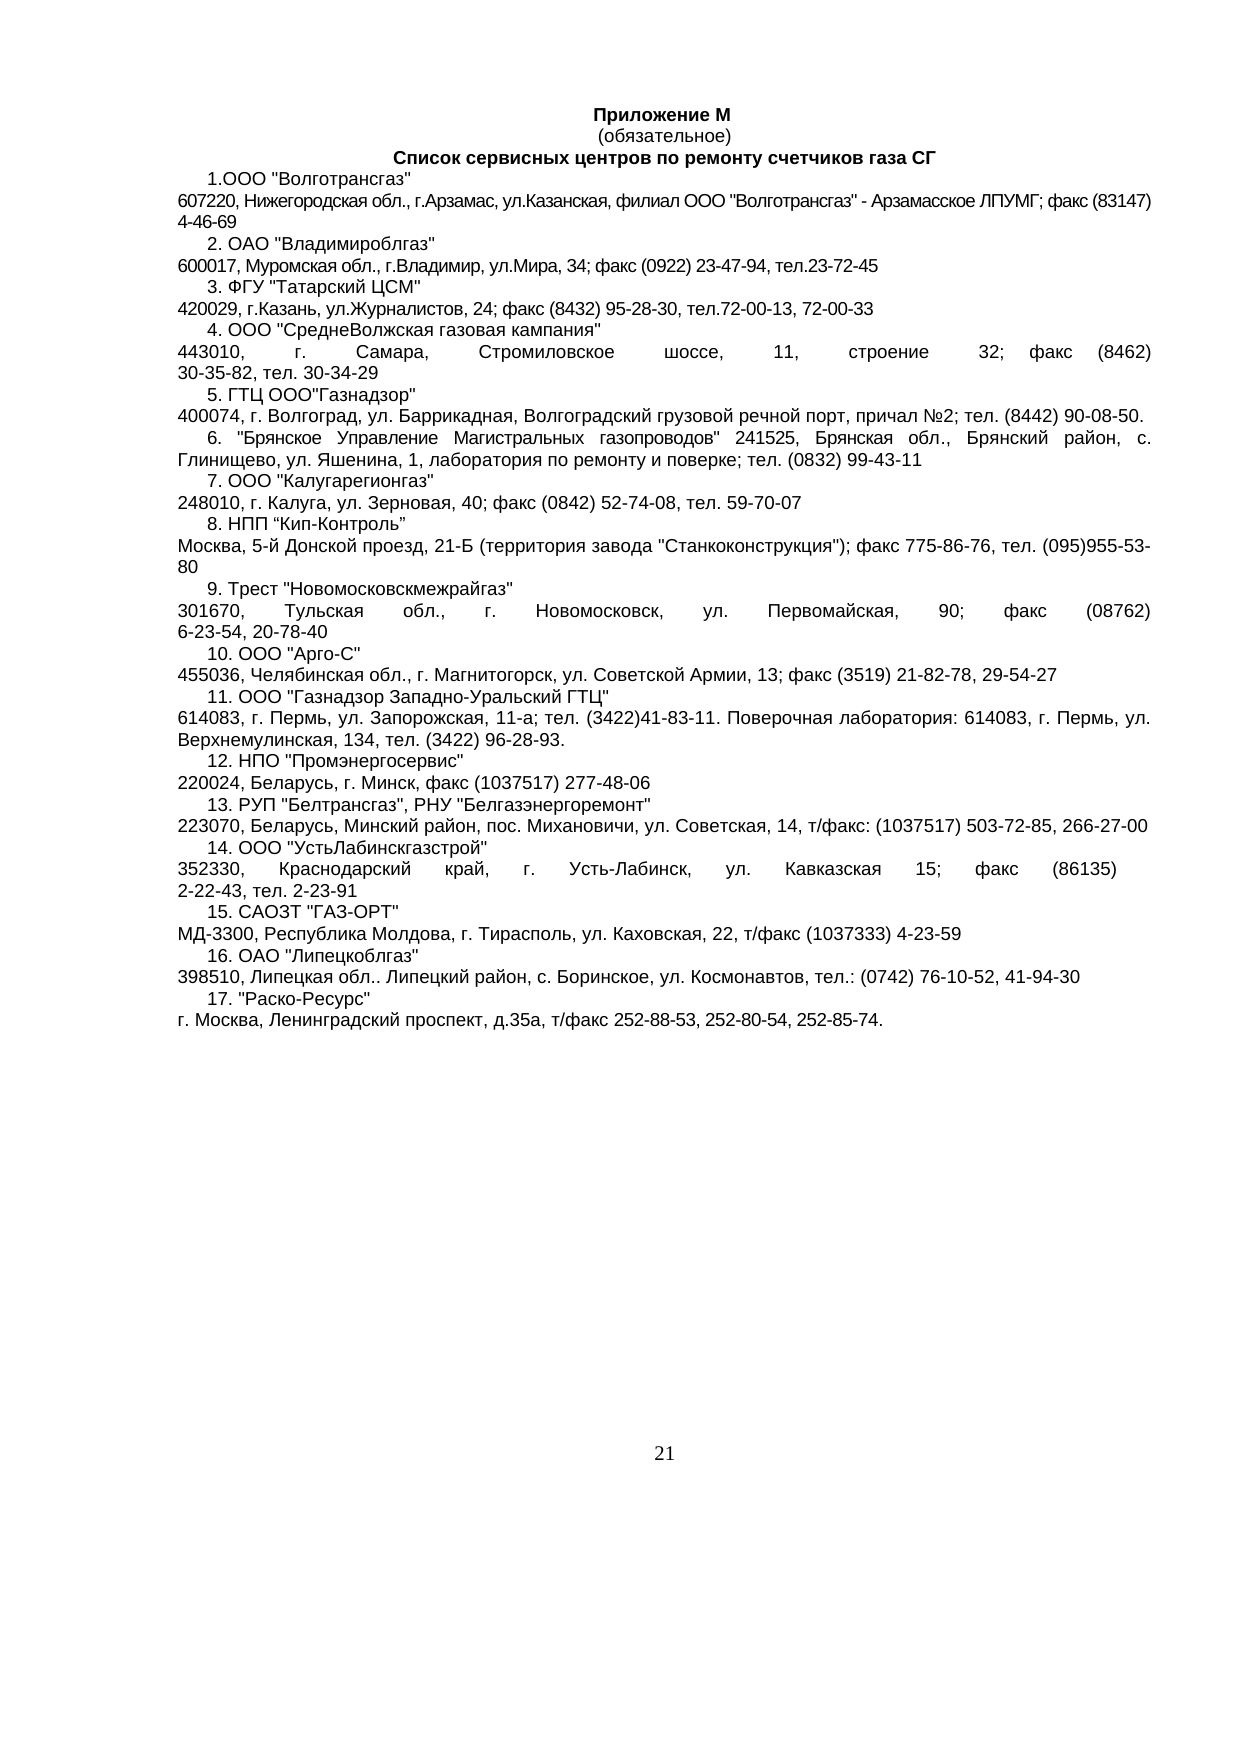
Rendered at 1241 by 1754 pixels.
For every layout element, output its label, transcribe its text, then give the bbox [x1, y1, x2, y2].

text 600017, Муромская обл., г.Владимир, ул.Мира, 34; факс (0922) 23-47-94, тел.23-72-45 [177, 254, 1152, 276]
text 13. РУП "Белтрансгаз", РНУ "Белгазэнергоремонт" [177, 793, 1152, 815]
text 352330, Краснодарский край, г. Усть-Лабинск, ул. Кавказская 15; факс (86135) 2-22-43, тел. 2-23-91 [177, 858, 1152, 901]
text 17. "Раско-Ресурс" [177, 987, 1152, 1009]
text 400074, г. Волгоград, ул. Баррикадная, Волгоградский грузовой речной порт, причал №2; тел. (8442) 90-08-50. [177, 405, 1152, 427]
text 443010, г. Самара, Стромиловское шоссе, 11, строение 32; факс (8462) 30-35-82, тел. 30-34-29 [177, 341, 1152, 384]
text 11. ООО "Газнадзор Западно-Уральский ГТЦ" [177, 686, 1152, 707]
text 12. НПО "Промэнергосервис" [177, 750, 1152, 772]
text 4. ООО "СреднеВолжская газовая кампания" [177, 319, 1152, 341]
text 16. ОАО "Липецкоблгаз" [177, 944, 1152, 966]
text 14. ООО "УстьЛабинскгазстрой" [177, 837, 1152, 858]
text 420029, г.Казань, ул.Журналистов, 24; факс (8432) 95-28-30, тел.72-00-13, 72-00-33 [177, 297, 1152, 319]
text г. Москва, Ленинградский проспект, д.35а, т/факс 252-88-53, 252-80-54, 252-85-74. [177, 1009, 1152, 1031]
text Список сервисных центров по ремонту счетчиков газа СГ [177, 147, 1152, 168]
text 455036, Челябинская обл., г. Магнитогорск, ул. Советской Армии, 13; факс (3519) 21-82-78, 29-54-27 [177, 664, 1152, 686]
text 220024, Беларусь, г. Минск, факс (1037517) 277-48-06 [177, 772, 1152, 793]
text Москва, 5-й Донской проезд, 21-Б (территория завода "Станкоконструкция"); факс 775-86-76, тел. (095)955-53-80 [177, 535, 1152, 578]
text 9. Трест "Новомосковскмежрайгаз" [177, 578, 1152, 599]
text 15. САОЗТ "ГАЗ-ОРТ" [177, 901, 1152, 923]
text 398510, Липецкая обл.. Липецкий район, с. Боринское, ул. Космонавтов, тел.: (0742) 76-10-52, 41-94-30 [177, 966, 1152, 987]
text 248010, г. Калуга, ул. Зерновая, 40; факс (0842) 52-74-08, тел. 59-70-07 [177, 492, 1152, 513]
text 301670, Тульская обл., г. Новомосковск, ул. Первомайская, 90; факс (08762) 6-23-54, 20-78-40 [177, 599, 1152, 642]
text 614083, г. Пермь, ул. Запорожская, 11-а; тел. (3422)41-83-11. Поверочная лаборатория: 614083, г. Пермь, ул. Верхнемулинская, 134, тел. (3422) 96-28-93. [177, 707, 1152, 750]
text 6. "Брянское Управление Магистральных газопроводов" 241525, Брянская обл., Брянский район, с. Глинищево, ул. Яшенина, 1, ла­боратория по ремонту и поверке; тел. (0832) 99-43-11 [177, 427, 1152, 470]
text 2. ОАО "Владимироблгаз" [177, 233, 1152, 254]
text МД-3300, Республика Молдова, г. Тирасполь, ул. Каховская, 22, т/факс (1037333) 4-23-59 [177, 923, 1152, 944]
text 223070, Беларусь, Минский район, пос. Михановичи, ул. Советская, 14, т/факс: (1037517) 503-72-85, 266-27-00 [177, 815, 1152, 837]
text 8. НПП “Кип-Контроль” [177, 513, 1152, 535]
text 1.ООО "Волготрансгаз" [177, 168, 1152, 190]
text (обязательное) [177, 125, 1152, 147]
text 10. ООО "Арго-С" [177, 642, 1152, 664]
text 607220, Нижегородская обл., г.Арзамас, ул.Казанская, филиал ООО "Волготрансгаз" - Арзамасское ЛПУМГ; факс (83147) 4-46-69 [177, 190, 1152, 233]
text 7. ООО "Калугарегионгаз" [177, 470, 1152, 492]
text 3. ФГУ "Татарский ЦСМ" [177, 276, 1152, 297]
text Приложение М [177, 103, 1152, 125]
text 5. ГТЦ ООО"Газнадзор" [177, 384, 1152, 405]
